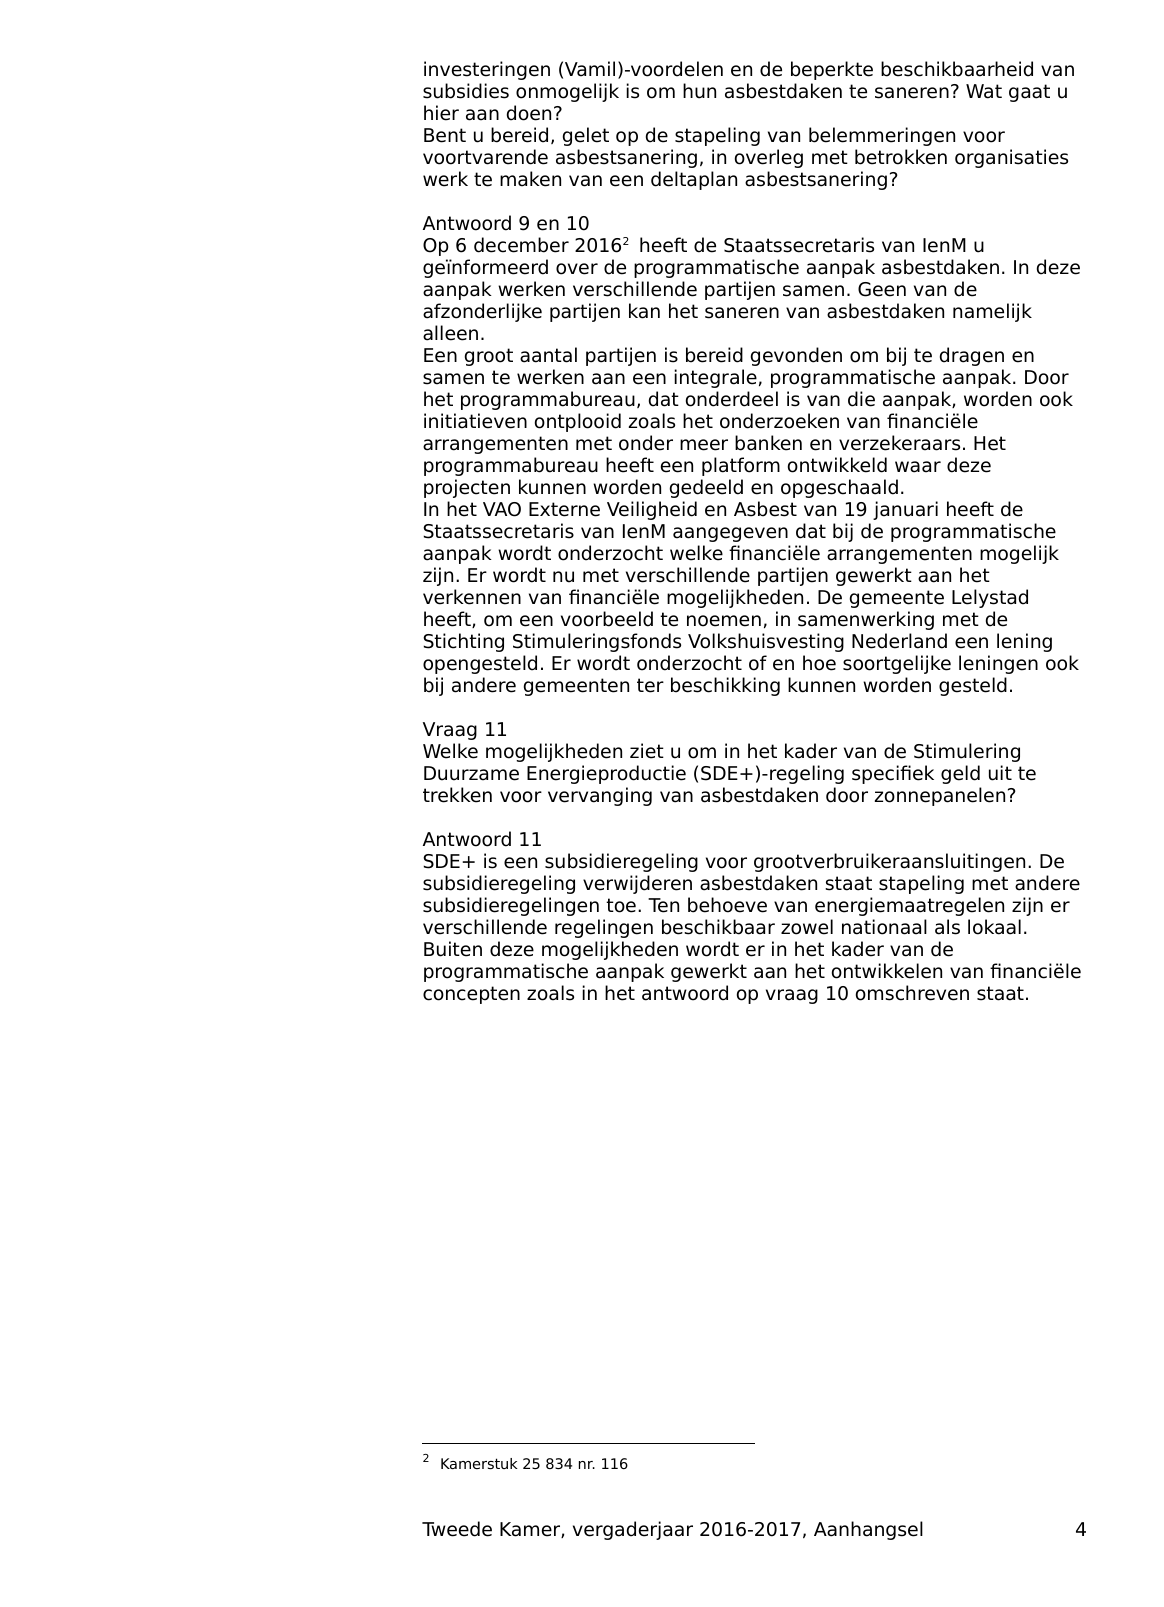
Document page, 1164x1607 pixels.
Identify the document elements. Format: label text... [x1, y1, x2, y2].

text SDE+ is een subsidieregeling voor grootverbruikeraansluitingen. De subsidieregeling verwijderen asbestdaken staat stapeling met andere subsidieregelingen toe. Ten behoeve van energiemaatregelen zijn er verschillende regelingen beschikbaar zowel nationaal als lokaal. Buiten deze mogelijkheden wordt er in het kader van de programmatische aanpak gewerkt aan het ontwikkelen van financiële concepten zoals in het antwoord op vraag 10 omschreven staat. [422, 851, 1087, 1005]
text In het VAO Externe Veiligheid en Asbest van 19 januari heeft de Staatssecretaris van IenM aangegeven dat bij de programmatische aanpak wordt onderzocht welke financiële arrangementen mogelijk zijn. Er wordt nu met verschillende partijen gewerkt aan het verkennen van financiële mogelijkheden. De gemeente Lelystad heeft, om een voorbeeld te noemen, in samenwerking met de Stichting Stimuleringsfonds Volkshuisvesting Nederland een lening opengesteld. Er wordt onderzocht of en hoe soortgelijke leningen ook bij andere gemeenten ter beschikking kunnen worden gesteld. [422, 499, 1087, 697]
text Antwoord 9 en 10 [422, 213, 1087, 235]
text Op 6 december 2016 heeft de Staatssecretaris van IenM u geïnformeerd over de programmatische aanpak asbestdaken. In deze aanpak werken verschillende partijen samen. Geen van de afzonderlijke partijen kan het saneren van asbestdaken namelijk alleen. [422, 235, 1087, 345]
text Kamerstuk 25 834 nr. 116 [422, 1452, 1087, 1474]
text Vraag 11 [422, 719, 1087, 741]
text Antwoord 11 [422, 829, 1087, 851]
text Een groot aantal partijen is bereid gevonden om bij te dragen en samen te werken aan een integrale, programmatische aanpak. Door het programmabureau, dat onderdeel is van die aanpak, worden ook initiatieven ontplooid zoals het onderzoeken van financiële arrangementen met onder meer banken en verzekeraars. Het programmabureau heeft een platform ontwikkeld waar deze projecten kunnen worden gedeeld en opgeschaald. [422, 345, 1087, 499]
text Bent u bereid, gelet op de stapeling van belemmeringen voor voortvarende asbestsanering, in overleg met betrokken organisaties werk te maken van een deltaplan asbestsanering? [422, 125, 1087, 191]
text investeringen (Vamil)-voordelen en de beperkte beschikbaarheid van subsidies onmogelijk is om hun asbestdaken te saneren? Wat gaat u hier aan doen? [422, 59, 1087, 125]
text Welke mogelijkheden ziet u om in het kader van de Stimulering Duurzame Energieproductie (SDE+)-regeling specifiek geld uit te trekken voor vervanging van asbestdaken door zonnepanelen? [422, 741, 1087, 807]
